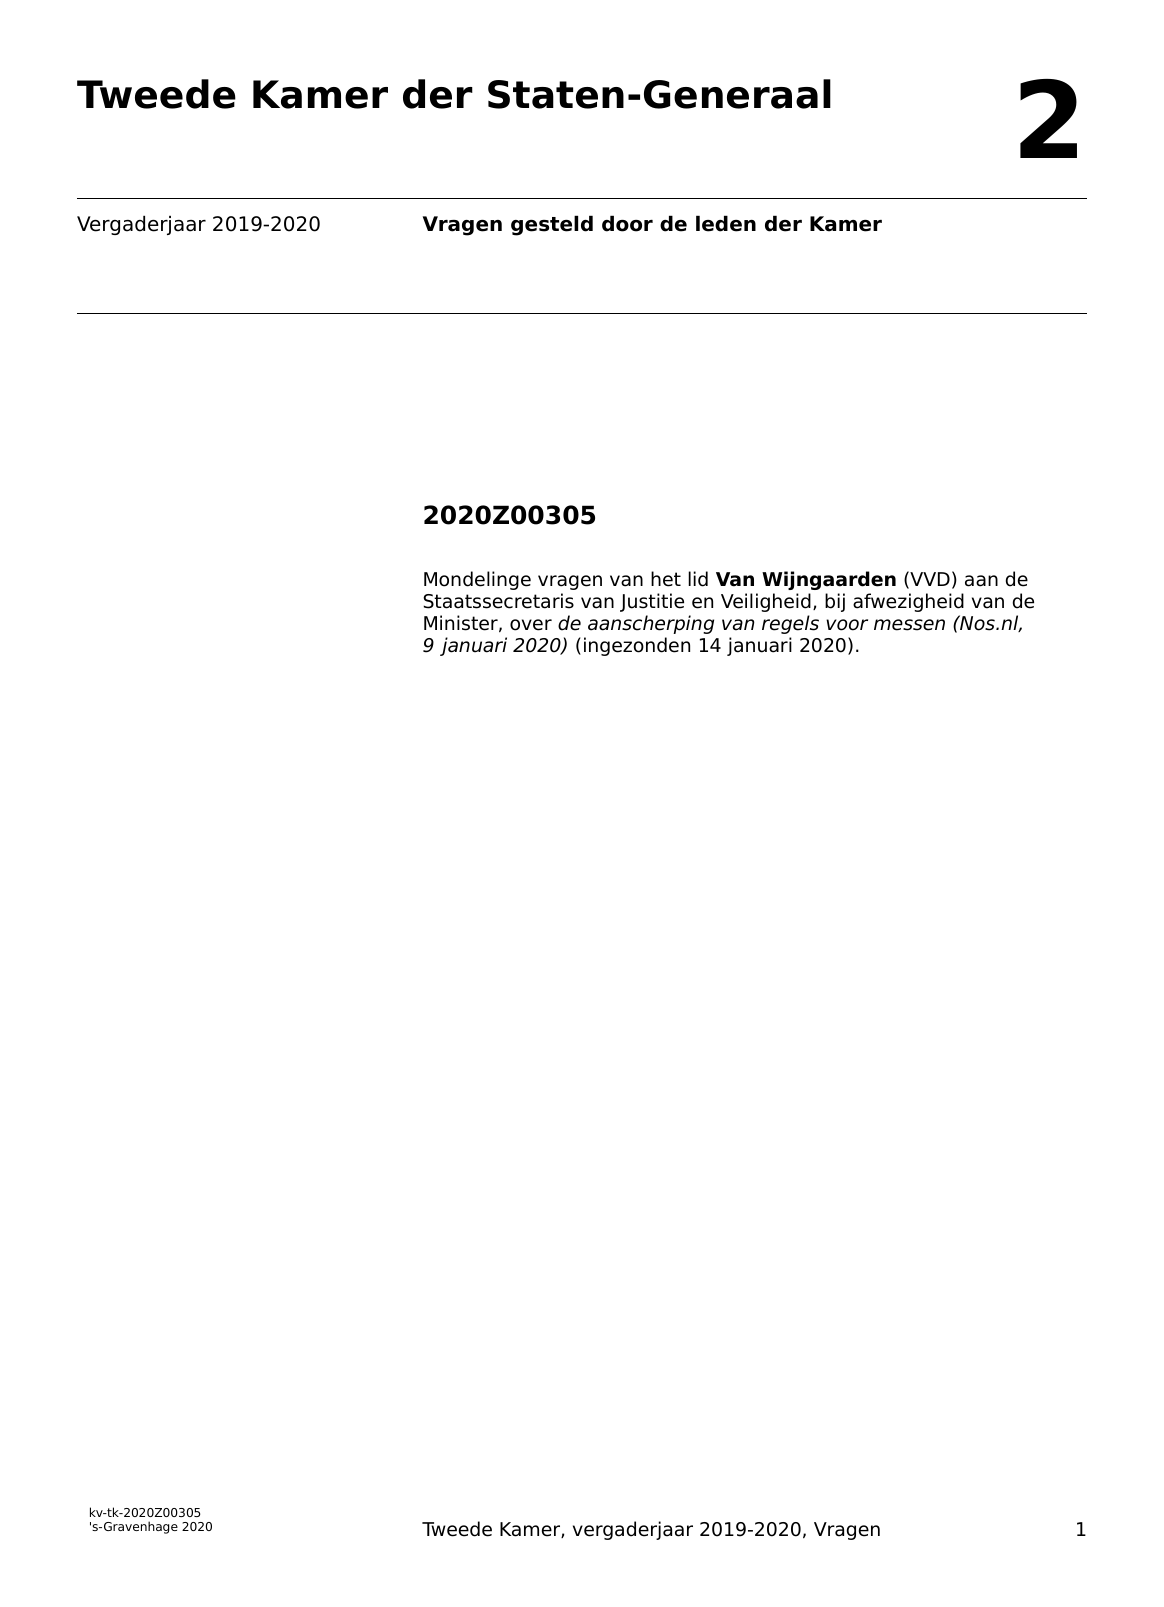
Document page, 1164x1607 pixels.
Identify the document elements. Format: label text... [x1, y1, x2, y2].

text 2020Z00305 [422, 501, 1087, 531]
text kv-tk-2020Z00305 [88, 1506, 323, 1520]
table_header Tweede Kamer der Staten-Generaal [77, 59, 886, 198]
table_cell Vergaderjaar 2019-2020 [77, 199, 422, 313]
table_header 2 [886, 59, 1087, 198]
text 's-Gravenhage 2020 [88, 1520, 323, 1534]
text Mondelinge vragen van het lid Van Wijngaarden (VVD) aan de Staatssecretaris van Justitie en Veiligheid, bij afwezigheid van de Minister, over de aanscherping van regels voor messen (Nos.nl, 9 januari 2020) (ingezonden 14 januari 2020). [422, 569, 1087, 657]
table_cell Vragen gesteld door de leden der Kamer [422, 199, 1087, 313]
